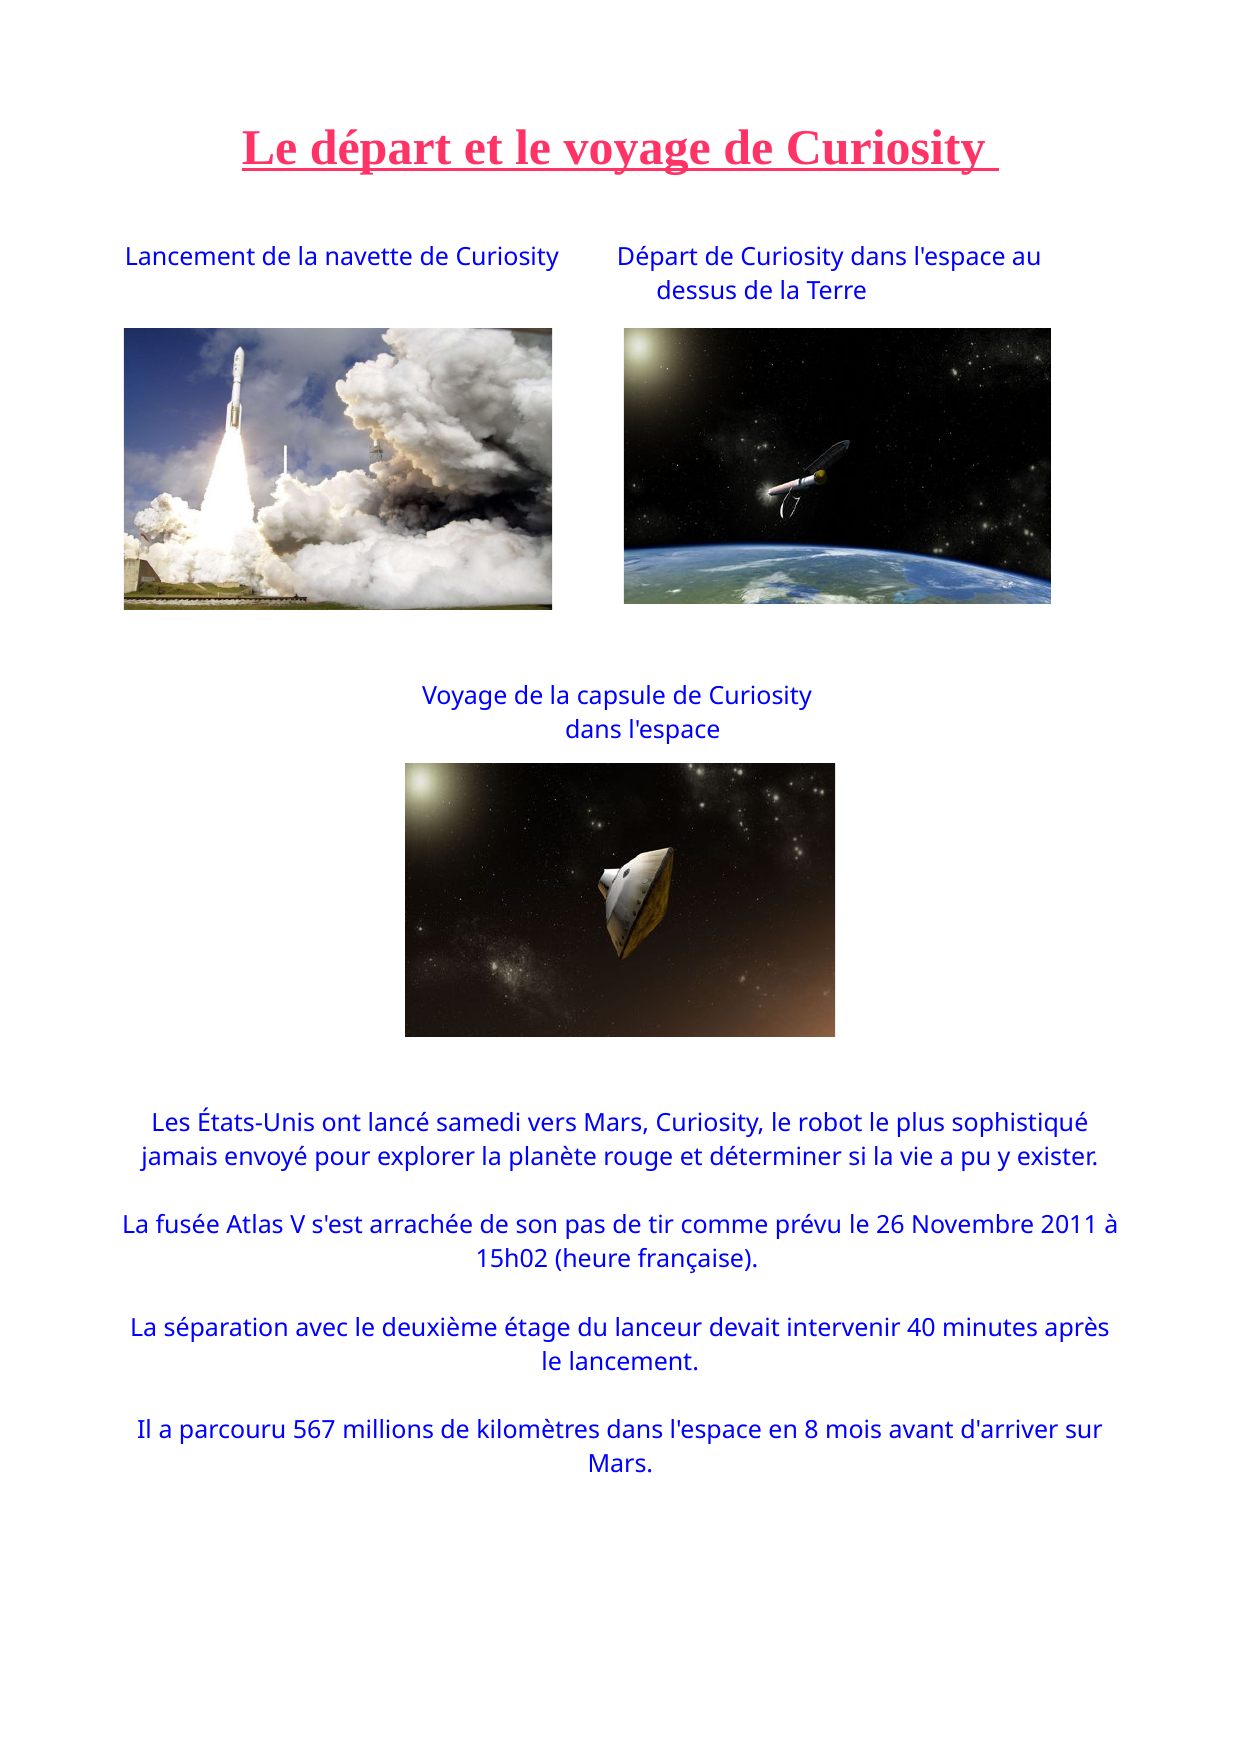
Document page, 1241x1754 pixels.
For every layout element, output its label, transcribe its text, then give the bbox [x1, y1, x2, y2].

text Lancement de la navette de Curiosity Départ de Curiosity dans l'espace au [118, 238, 1122, 272]
text Il a parcouru 567 millions de kilomètres dans l'espace en 8 mois avant d'arriver sur Mars. [118, 1411, 1122, 1479]
text La fusée Atlas V s'est arrachée de son pas de tir comme prévu le 26 Novembre 2011 à 15h02 (heure française). [118, 1207, 1122, 1275]
text Le départ et le voyage de Curiosity [118, 118, 1122, 176]
text Les États-Unis ont lancé samedi vers Mars, Curiosity, le robot le plus sophistiqué jamais envoyé pour explorer la planète rouge et déterminer si la vie a pu y exister. [118, 1105, 1122, 1207]
picture [123, 328, 553, 610]
text dans l'espace [118, 712, 1122, 746]
text Voyage de la capsule de Curiosity [118, 678, 1122, 712]
text La séparation avec le deuxième étage du lanceur devait intervenir 40 minutes après le lancement. [118, 1309, 1122, 1377]
text dessus de la Terre [118, 272, 1122, 307]
picture [623, 328, 1051, 604]
picture [405, 763, 836, 1037]
